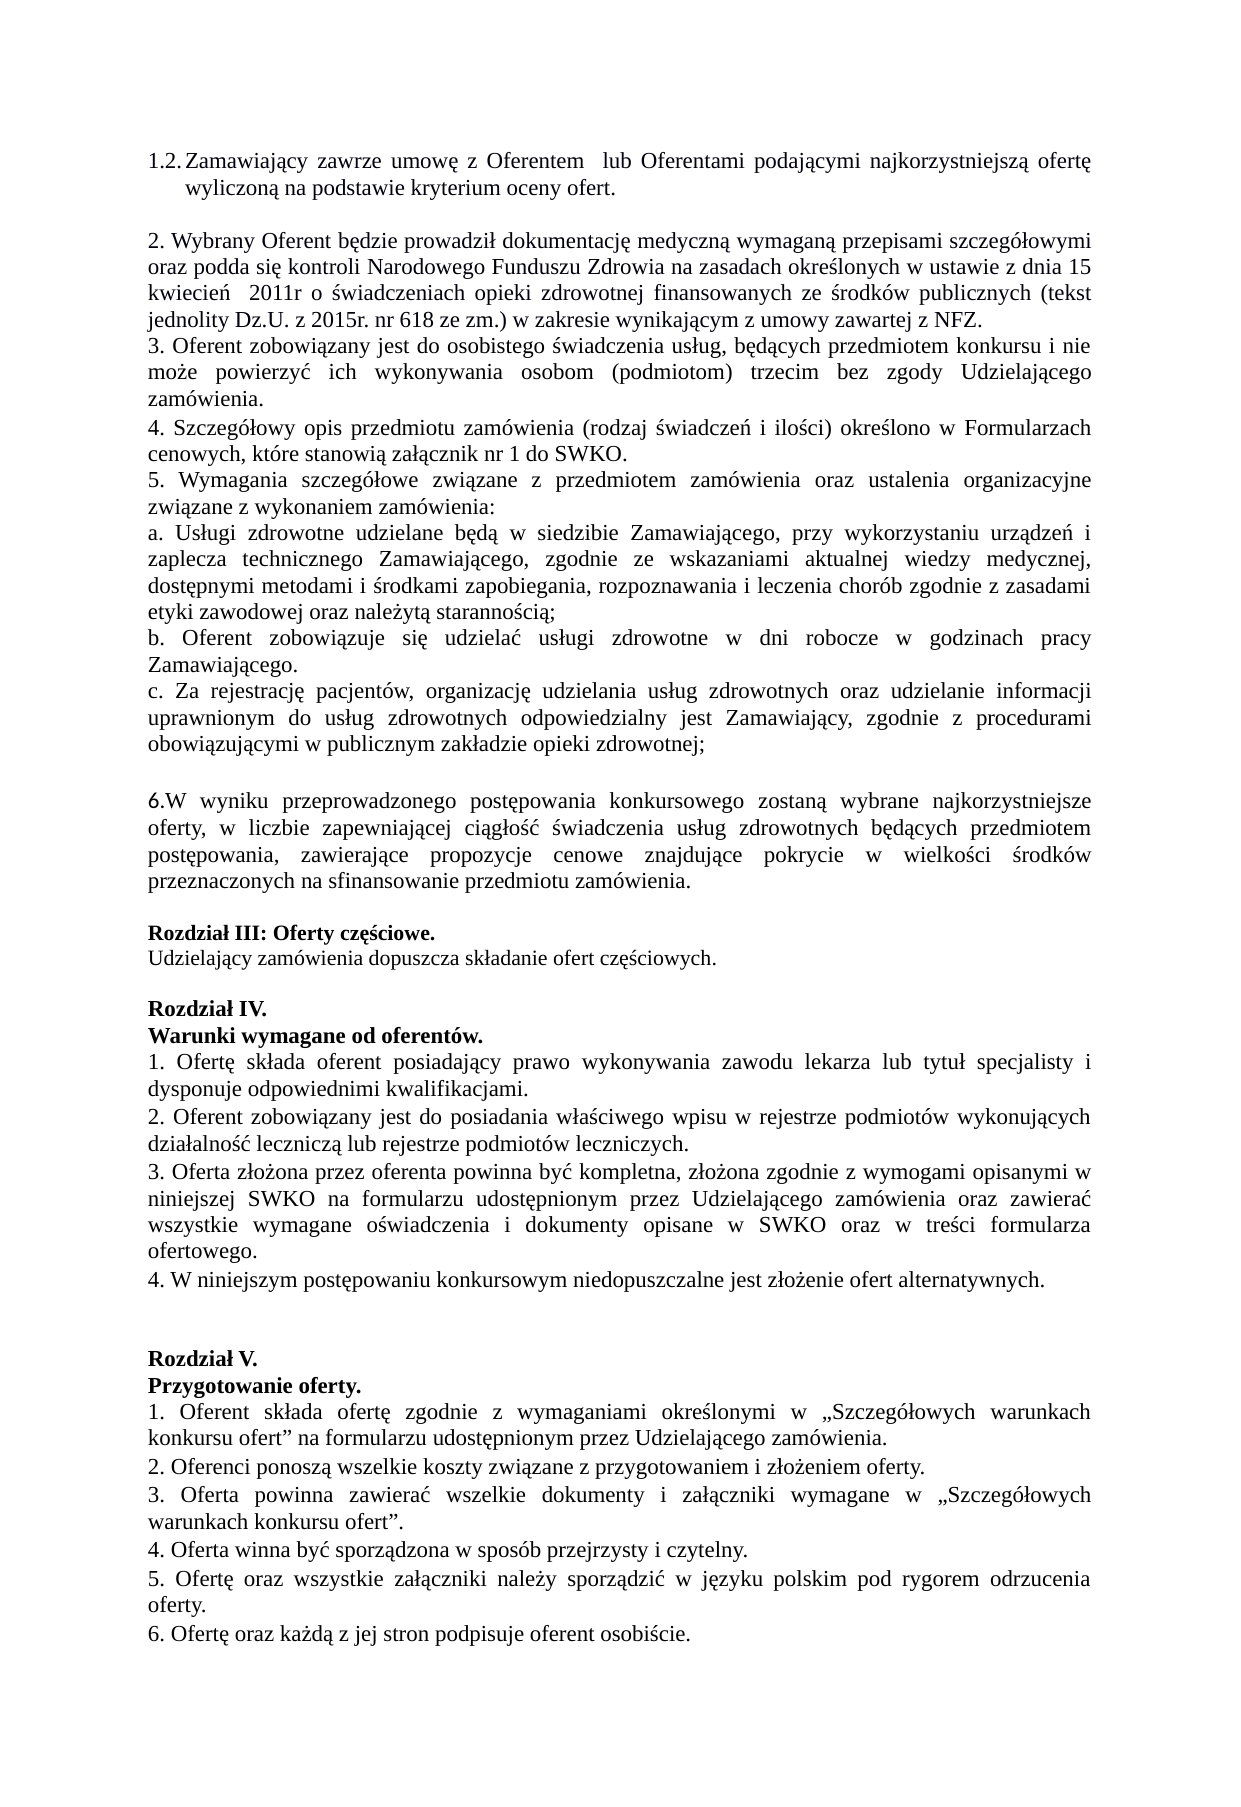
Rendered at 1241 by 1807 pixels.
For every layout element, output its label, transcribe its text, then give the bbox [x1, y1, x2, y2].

text c. Za rejestrację pacjentów, organizację udzielania usług zdrowotnych oraz udzielanie informacji uprawnionym do usług zdrowotnych odpowiedzialny jest Zamawiający, zgodnie z procedurami obowiązującymi w publicznym zakładzie opieki zdrowotnej; [148, 677, 1093, 756]
text 2. Oferent zobowiązany jest do posiadania właściwego wpisu w rejestrze podmiotów wykonujących działalność leczniczą lub rejestrze podmiotów leczniczych. [148, 1103, 1093, 1156]
text Udzielający zamówienia dopuszcza składanie ofert częściowych. [148, 945, 1093, 970]
text Warunki wymagane od oferentów. [148, 1022, 1093, 1048]
list Zamawiający zawrze umowę z Oferentem lub Oferentami podającymi najkorzystniejszą ofertę wyliczoną na podstawie kryterium oceny ofert. [148, 148, 1093, 200]
text 5. Ofertę oraz wszystkie załączniki należy sporządzić w języku polskim pod rygorem odrzucenia oferty. [148, 1565, 1093, 1618]
text 3. Oferent zobowiązany jest do osobistego świadczenia usług, będących przedmiotem konkursu i nie może powierzyć ich wykonywania osobom (podmiotom) trzecim bez zgody Udzielającego zamówienia. [148, 332, 1093, 411]
text 5. Wymagania szczegółowe związane z przedmiotem zamówienia oraz ustalenia organizacyjne związane z wykonaniem zamówienia: [148, 466, 1093, 519]
text 3. Oferta złożona przez oferenta powinna być kompletna, złożona zgodnie z wymogami opisanymi w niniejszej SWKO na formularzu udostępnionym przez Udzielającego zamówienia oraz zawierać wszystkie wymagane oświadczenia i dokumenty opisane w SWKO oraz w treści formularza ofertowego. [148, 1158, 1093, 1264]
text 6. Ofertę oraz każdą z jej stron podpisuje oferent osobiście. [148, 1620, 1093, 1646]
text 2. Oferenci ponoszą wszelkie koszty związane z przygotowaniem i złożeniem oferty. [148, 1453, 1093, 1479]
list 6.W wyniku przeprowadzonego postępowania konkursowego zostaną wybrane najkorzystniejsze oferty, w liczbie zapewniającej ciągłość świadczenia usług zdrowotnych będących przedmiotem postępowania, zawierające propozycje cenowe znajdujące pokrycie w wielkości środków przeznaczonych na sfinansowanie przedmiotu zamówienia. [148, 786, 1093, 893]
text 3. Oferta powinna zawierać wszelkie dokumenty i załączniki wymagane w „Szczegółowych warunkach konkursu ofert”. [148, 1481, 1093, 1534]
text a. Usługi zdrowotne udzielane będą w siedzibie Zamawiającego, przy wykorzystaniu urządzeń i zaplecza technicznego Zamawiającego, zgodnie ze wskazaniami aktualnej wiedzy medycznej, dostępnymi metodami i środkami zapobiegania, rozpoznawania i leczenia chorób zgodnie z zasadami etyki zawodowej oraz należytą starannością; [148, 519, 1093, 624]
text 4. Oferta winna być sporządzona w sposób przejrzysty i czytelny. [148, 1536, 1093, 1563]
text 4. Szczegółowy opis przedmiotu zamówienia (rodzaj świadczeń i ilości) określono w Formularzach cenowych, które stanowią załącznik nr 1 do SWKO. [148, 414, 1093, 466]
text 1. Ofertę składa oferent posiadający prawo wykonywania zawodu lekarza lub tytuł specjalisty i dysponuje odpowiednimi kwalifikacjami. [148, 1048, 1093, 1101]
text 4. W niniejszym postępowaniu konkursowym niedopuszczalne jest złożenie ofert alternatywnych. [148, 1266, 1093, 1293]
text Rozdział V. [148, 1345, 1093, 1372]
text Przygotowanie oferty. [148, 1372, 1093, 1398]
text b. Oferent zobowiązuje się udzielać usługi zdrowotne w dni robocze w godzinach pracy Zamawiającego. [148, 624, 1093, 677]
text 2. Wybrany Oferent będzie prowadził dokumentację medyczną wymaganą przepisami szczegółowymi oraz podda się kontroli Narodowego Funduszu Zdrowia na zasadach określonych w ustawie z dnia 15 kwiecień 2011r o świadczeniach opieki zdrowotnej finansowanych ze środków publicznych (tekst jednolity Dz.U. z 2015r. nr 618 ze zm.) w zakresie wynikającym z umowy zawartej z NFZ. [148, 227, 1093, 332]
text 1. Oferent składa ofertę zgodnie z wymaganiami określonymi w „Szczegółowych warunkach konkursu ofert” na formularzu udostępnionym przez Udzielającego zamówienia. [148, 1398, 1093, 1451]
text Rozdział IV. [148, 996, 1093, 1022]
text Rozdział III: Oferty częściowe. [148, 920, 1093, 945]
